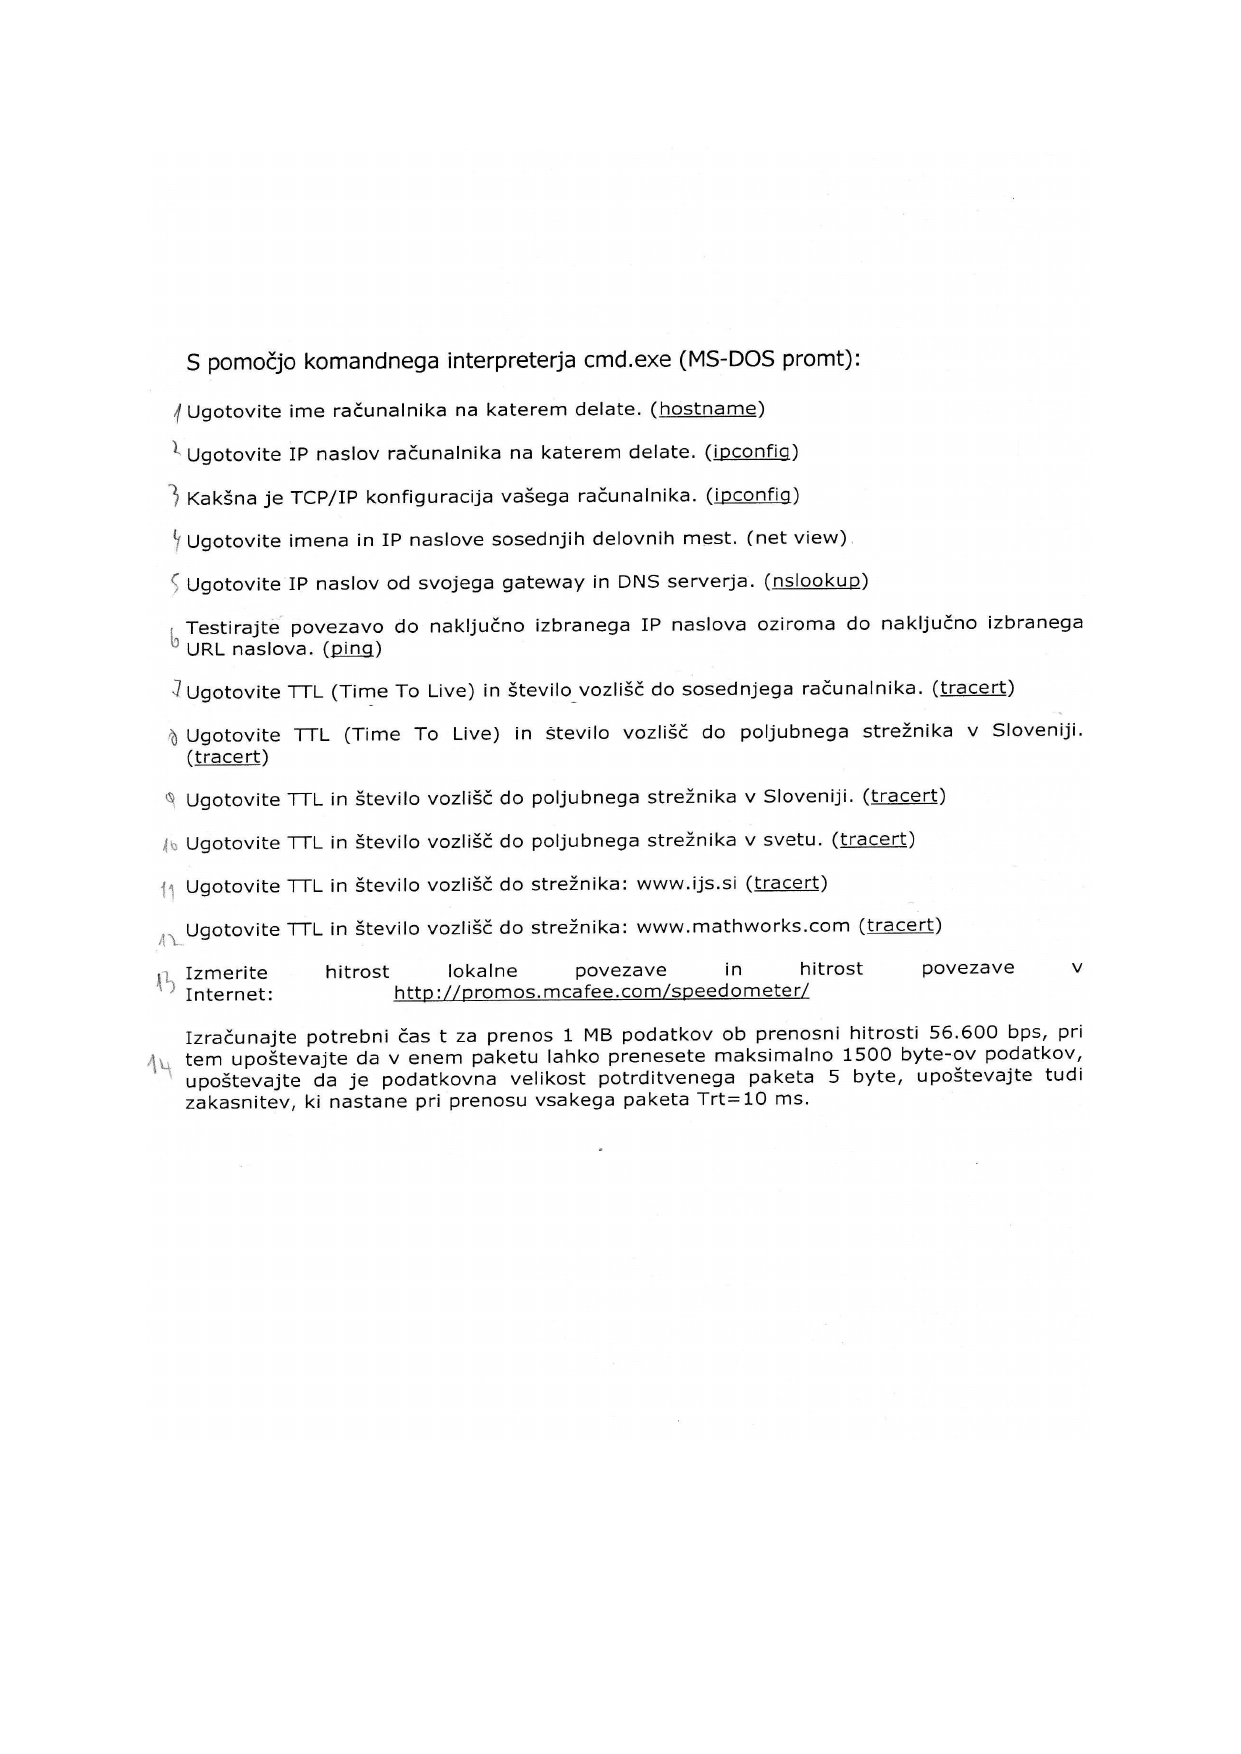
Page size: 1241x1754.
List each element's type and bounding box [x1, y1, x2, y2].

picture [147, 147, 1092, 1440]
